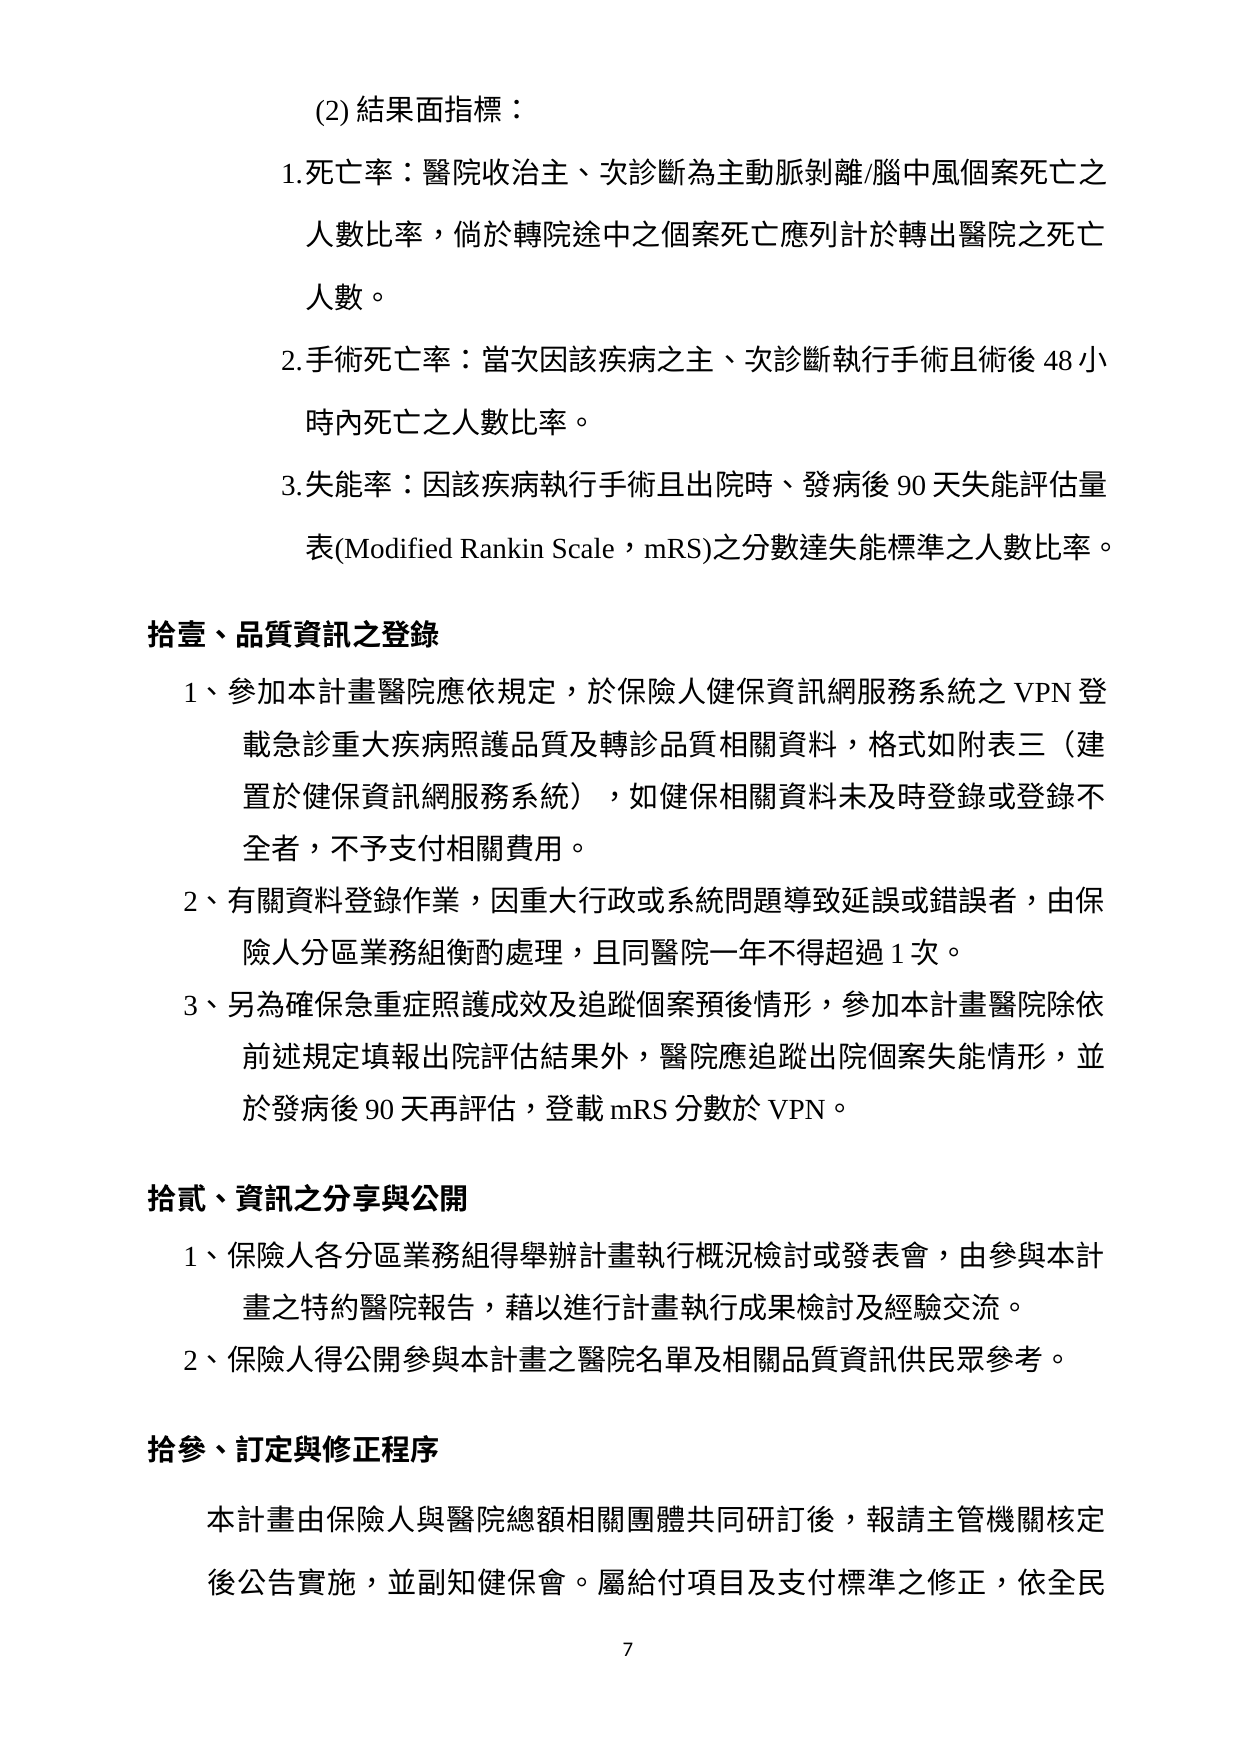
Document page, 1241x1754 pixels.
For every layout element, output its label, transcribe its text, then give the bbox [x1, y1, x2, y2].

text 拾貳、資訊之分享與公開 [148, 1155, 1126, 1217]
list 死亡率：醫院收治主、次診斷為主動脈剝離/腦中風個案死亡之人數比率，倘於轉院途中之個案死亡應列計於轉出醫院之死亡人數。 [281, 129, 1107, 316]
list 手術死亡率：當次因該疾病之主、次診斷執行手術且術後48小時內死亡之人數比率。 [281, 316, 1107, 441]
list 結果面指標： [356, 66, 1107, 129]
text 拾參、訂定與修正程序 [148, 1406, 1126, 1469]
list 保險人得公開參與本計畫之醫院名單及相關品質資訊供民眾參考。 [183, 1329, 1107, 1381]
list 有關資料登錄作業，因重大行政或系統問題導致延誤或錯誤者，由保險人分區業務組衡酌處理，且同醫院一年不得超過1次。 [183, 869, 1107, 974]
list 參加本計畫醫院應依規定，於保險人健保資訊網服務系統之VPN登載急診重大疾病照護品質及轉診品質相關資料，格式如附表三（建置於健保資訊網服務系統），如健保相關資料未及時登錄或登錄不全者，不予支付相關費用。 [183, 661, 1107, 869]
text 拾壹、品質資訊之登錄 [148, 591, 1126, 654]
list 失能率：因該疾病執行手術且出院時、發病後90天失能評估量表(Modified Rankin Scale，mRS)之分數達失能標準之人數比率。 [281, 441, 1107, 566]
list 另為確保急重症照護成效及追蹤個案預後情形，參加本計畫醫院除依前述規定填報出院評估結果外，醫院應追蹤出院個案失能情形，並於發病後90天再評估，登載mRS分數於VPN。 [183, 974, 1107, 1130]
list 保險人各分區業務組得舉辦計畫執行概況檢討或發表會，由參與本計畫之特約醫院報告，藉以進行計畫執行成果檢討及經驗交流。 [183, 1225, 1107, 1329]
text 本計畫由保險人與醫院總額相關團體共同研訂後，報請主管機關核定後公告實施，並副知健保會。屬給付項目及支付標準之修正，依全民 [206, 1476, 1107, 1601]
